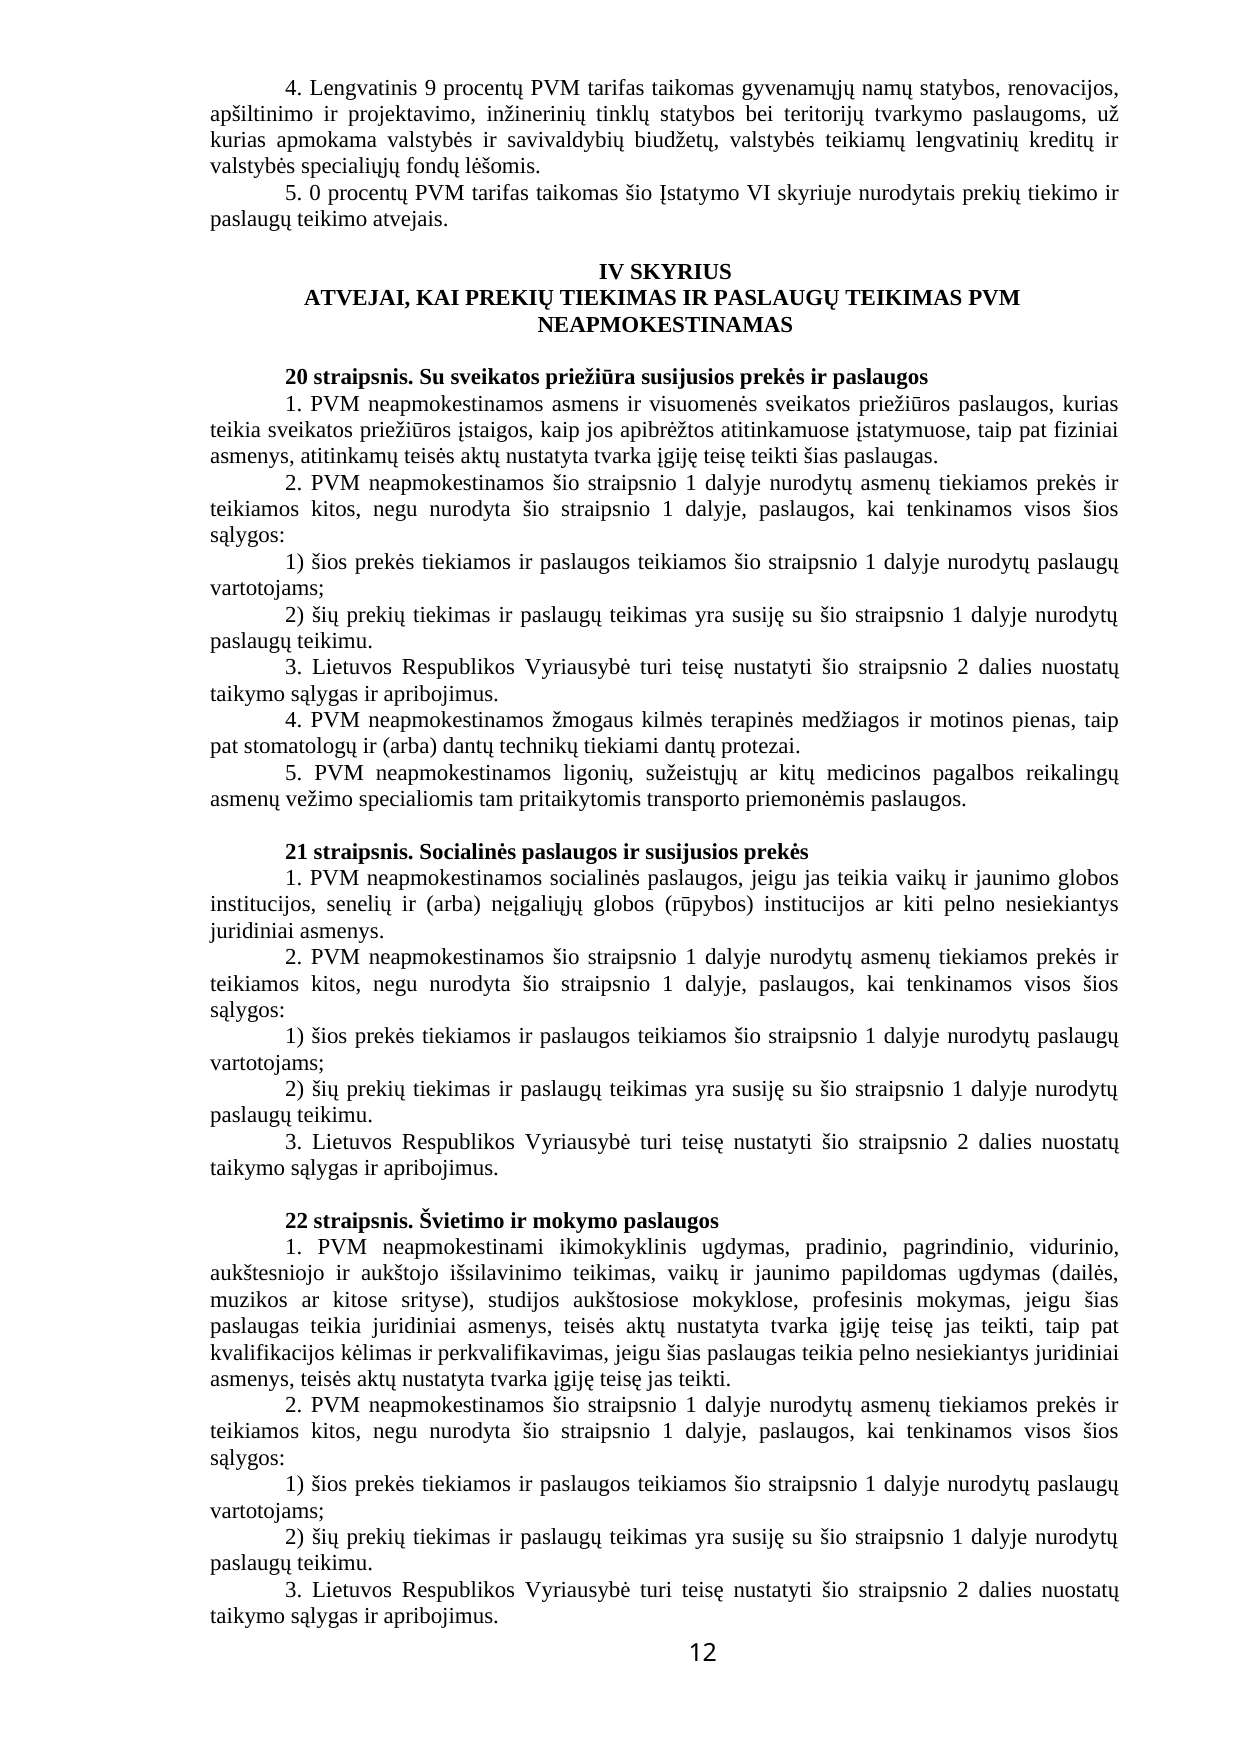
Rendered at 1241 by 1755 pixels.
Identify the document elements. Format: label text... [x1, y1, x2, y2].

text 3. Lietuvos Respublikos Vyriausybė turi teisę nustatyti šio straipsnio 2 dalies nuostatų taikymo sąlygas ir apribojimus. [210, 653, 1120, 706]
text 2. PVM neapmokestinamos šio straipsnio 1 dalyje nurodytų asmenų tiekiamos prekės ir teikiamos kitos, negu nurodyta šio straipsnio 1 dalyje, paslaugos, kai tenkinamos visos šios sąlygos: [210, 1391, 1120, 1470]
text 1. PVM neapmokestinami ikimokyklinis ugdymas, pradinio, pagrindinio, vidurinio, aukštesniojo ir aukštojo išsilavinimo teikimas, vaikų ir jaunimo papildomas ugdymas (dailės, muzikos ar kitose srityse), studijos aukštosiose mokyklose, profesinis mokymas, jeigu šias paslaugas teikia juridiniai asmenys, teisės aktų nustatyta tvarka įgiję teisę jas teikti, taip pat kvalifikacijos kėlimas ir perkvalifikavimas, jeigu šias paslaugas teikia pelno nesiekiantys juridiniai asmenys, teisės aktų nustatyta tvarka įgiję teisę jas teikti. [210, 1233, 1120, 1391]
text 2) šių prekių tiekimas ir paslaugų teikimas yra susiję su šio straipsnio 1 dalyje nurodytų paslaugų teikimu. [210, 1523, 1120, 1576]
text IV SKYRIUS [210, 258, 1120, 284]
text 2. PVM neapmokestinamos šio straipsnio 1 dalyje nurodytų asmenų tiekiamos prekės ir teikiamos kitos, negu nurodyta šio straipsnio 1 dalyje, paslaugos, kai tenkinamos visos šios sąlygos: [210, 469, 1120, 548]
text 1) šios prekės tiekiamos ir paslaugos teikiamos šio straipsnio 1 dalyje nurodytų paslaugų vartotojams; [210, 1470, 1120, 1523]
text 5. PVM neapmokestinamos ligonių, sužeistųjų ar kitų medicinos pagalbos reikalingų asmenų vežimo specialiomis tam pritaikytomis transporto priemonėmis paslaugos. [210, 759, 1120, 811]
text 21 straipsnis. Socialinės paslaugos ir susijusios prekės [210, 838, 1120, 864]
text 2. PVM neapmokestinamos šio straipsnio 1 dalyje nurodytų asmenų tiekiamos prekės ir teikiamos kitos, negu nurodyta šio straipsnio 1 dalyje, paslaugos, kai tenkinamos visos šios sąlygos: [210, 943, 1120, 1022]
text 22 straipsnis. Švietimo ir mokymo paslaugos [210, 1207, 1120, 1233]
text 2) šių prekių tiekimas ir paslaugų teikimas yra susiję su šio straipsnio 1 dalyje nurodytų paslaugų teikimu. [210, 1075, 1120, 1128]
text 4. Lengvatinis 9 procentų PVM tarifas taikomas gyvenamųjų namų statybos, renovacijos, apšiltinimo ir projektavimo, inžinerinių tinklų statybos bei teritorijų tvarkymo paslaugoms, už kurias apmokama valstybės ir savivaldybių biudžetų, valstybės teikiamų lengvatinių kreditų ir valstybės specialiųjų fondų lėšomis. [210, 73, 1120, 179]
text 1) šios prekės tiekiamos ir paslaugos teikiamos šio straipsnio 1 dalyje nurodytų paslaugų vartotojams; [210, 548, 1120, 601]
text 4. PVM neapmokestinamos žmogaus kilmės terapinės medžiagos ir motinos pienas, taip pat stomatologų ir (arba) dantų technikų tiekiami dantų protezai. [210, 706, 1120, 759]
text 1) šios prekės tiekiamos ir paslaugos teikiamos šio straipsnio 1 dalyje nurodytų paslaugų vartotojams; [210, 1022, 1120, 1075]
text 20 straipsnis. Su sveikatos priežiūra susijusios prekės ir paslaugos [210, 363, 1120, 390]
text 3. Lietuvos Respublikos Vyriausybė turi teisę nustatyti šio straipsnio 2 dalies nuostatų taikymo sąlygas ir apribojimus. [210, 1576, 1120, 1628]
text 2) šių prekių tiekimas ir paslaugų teikimas yra susiję su šio straipsnio 1 dalyje nurodytų paslaugų teikimu. [210, 601, 1120, 653]
text ATVEJAI, KAI PREKIŲ TIEKIMAS IR PASLAUGŲ TEIKIMAS PVM [210, 284, 1120, 311]
text 1. PVM neapmokestinamos asmens ir visuomenės sveikatos priežiūros paslaugos, kurias teikia sveikatos priežiūros įstaigos, kaip jos apibrėžtos atitinkamuose įstatymuose, taip pat fiziniai asmenys, atitinkamų teisės aktų nustatyta tvarka įgiję teisę teikti šias paslaugas. [210, 390, 1120, 469]
text 5. 0 procentų PVM tarifas taikomas šio Įstatymo VI skyriuje nurodytais prekių tiekimo ir paslaugų teikimo atvejais. [210, 179, 1120, 232]
text NEAPMOKESTINAMAS [210, 311, 1120, 337]
text 1. PVM neapmokestinamos socialinės paslaugos, jeigu jas teikia vaikų ir jaunimo globos institucijos, senelių ir (arba) neįgaliųjų globos (rūpybos) institucijos ar kiti pelno nesiekiantys juridiniai asmenys. [210, 864, 1120, 943]
text 3. Lietuvos Respublikos Vyriausybė turi teisę nustatyti šio straipsnio 2 dalies nuostatų taikymo sąlygas ir apribojimus. [210, 1128, 1120, 1180]
